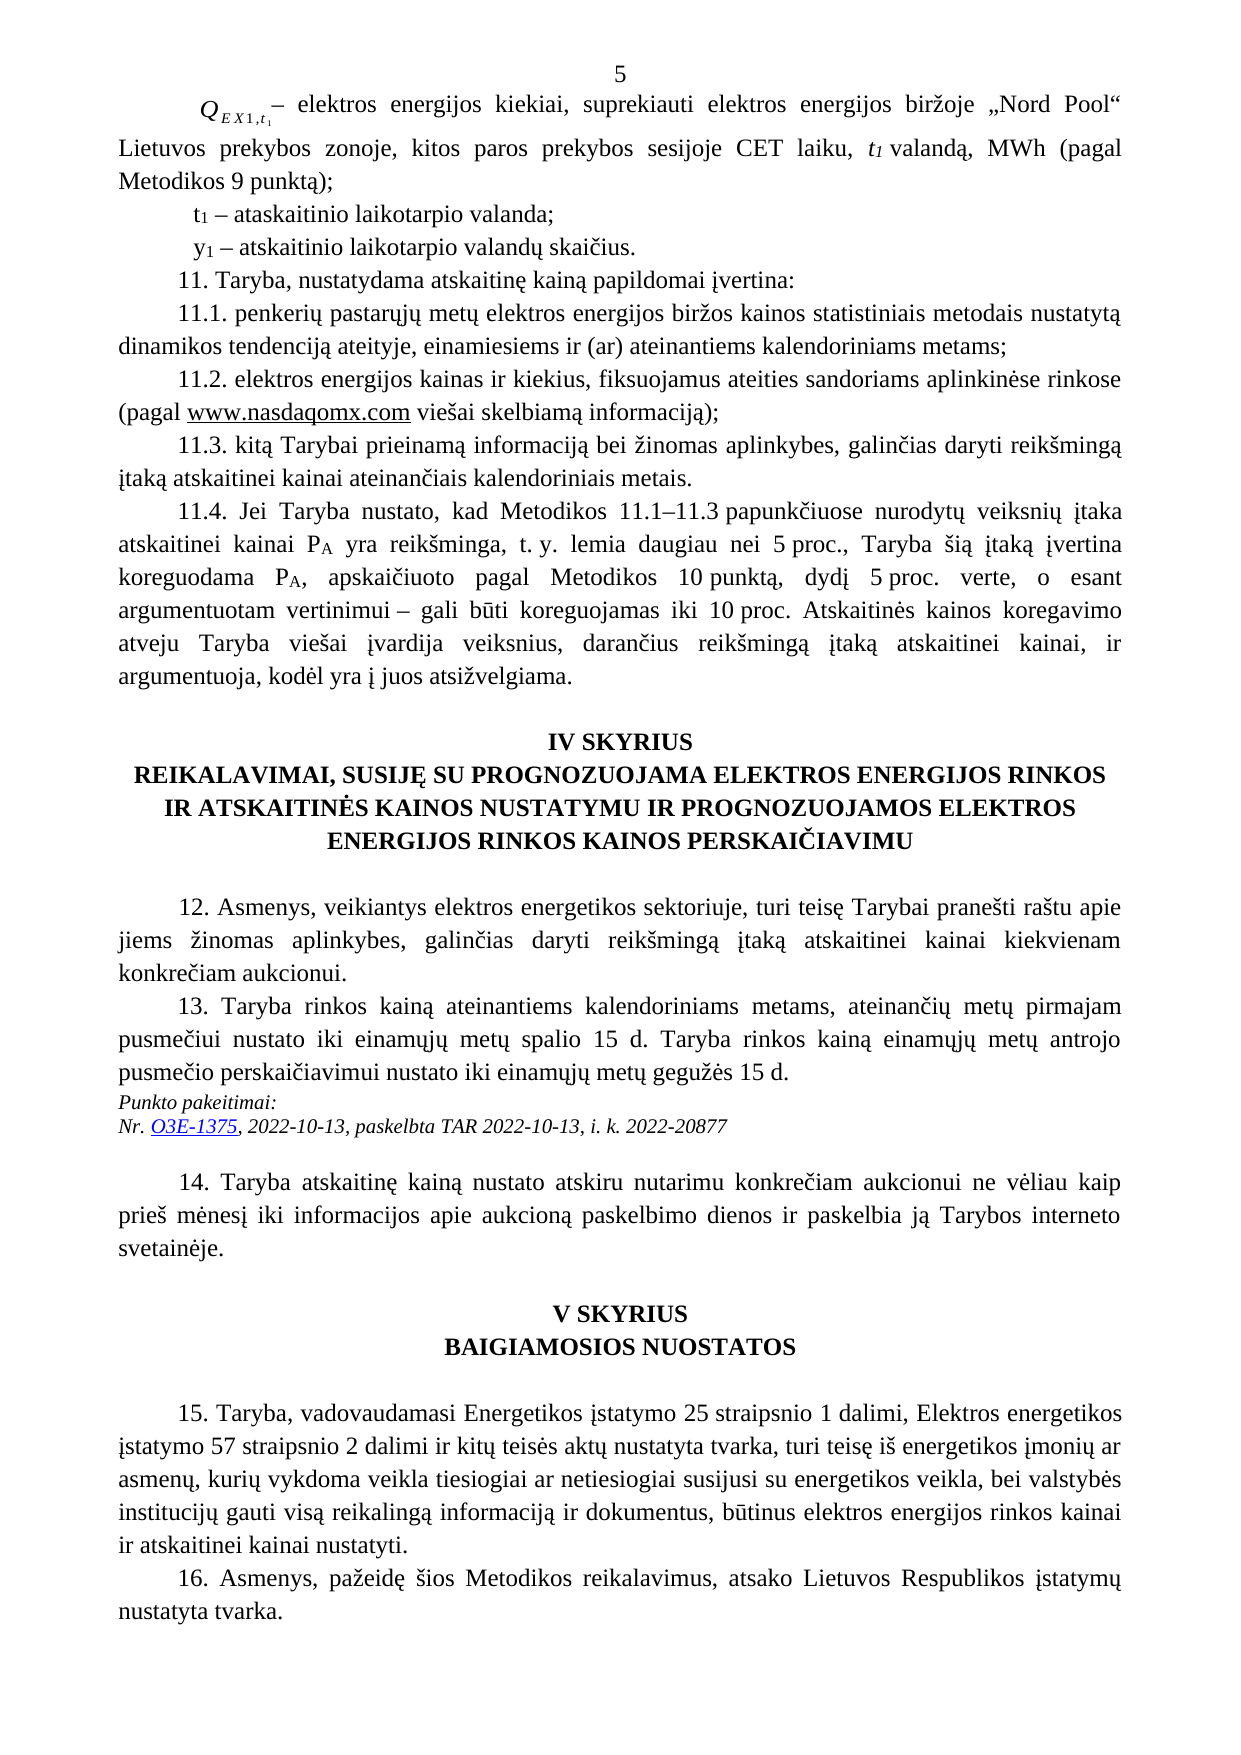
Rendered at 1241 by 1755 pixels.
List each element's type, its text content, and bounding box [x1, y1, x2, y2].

text 15. Taryba, vadovaudamasi Energetikos įstatymo 25 straipsnio 1 dalimi, Elektros energetikos įstatymo 57 straipsnio 2 dalimi ir kitų teisės aktų nustatyta tvarka, turi teisę iš energetikos įmonių ar asmenų, kurių vykdoma veikla tiesiogiai ar netiesiogiai susijusi su energetikos veikla, bei valstybės institucijų gauti visą reikalingą informaciją ir dokumentus, būtinus elektros energijos rinkos kainai ir atskaitinei kainai nustatyti. [118, 1398, 1122, 1559]
text t1 – ataskaitinio laikotarpio valanda; [118, 199, 1122, 227]
text 13. Taryba rinkos kainą ateinantiems kalendoriniams metams, ateinančių metų pirmajam pusmečiui nustato iki einamųjų metų spalio 15 d. Taryba rinkos kainą einamųjų metų antrojo pusmečio perskaičiavimui nustato iki einamųjų metų gegužės 15 d. [118, 991, 1122, 1086]
text 11. Taryba, nustatydama atskaitinę kainą papildomai įvertina: [118, 265, 1122, 293]
text 16. Asmenys, pažeidę šios Metodikos reikalavimus, atsako Lietuvos Respublikos įstatymų nustatyta tvarka. [118, 1563, 1122, 1625]
text REIKALAVIMAI, SUSIJĘ SU PROGNOZUOJAMA ELEKTROS ENERGIJOS RINKOS IR ATSKAITINĖS KAINOS NUSTATYMU IR PROGNOZUOJAMOS ELEKTROS ENERGIJOS RINKOS KAINOS PERSKAIČIAVIMU [118, 760, 1122, 855]
text 11.2. elektros energijos kainas ir kiekius, fiksuojamus ateities sandoriams aplinkinėse rinkose (pagal www.nasdaqomx.com viešai skelbiamą informaciją); [118, 364, 1122, 426]
text 11.3. kitą Tarybai prieinamą informaciją bei žinomas aplinkybes, galinčias daryti reikšmingą įtaką atskaitinei kainai ateinančiais kalendoriniais metais. [118, 430, 1122, 492]
text 14. Taryba atskaitinę kainą nustato atskiru nutarimu konkrečiam aukcionui ne vėliau kaip prieš mėnesį iki informacijos apie aukcioną paskelbimo dienos ir paskelbia ją Tarybos interneto svetainėje. [118, 1167, 1122, 1262]
text V SKYRIUS [118, 1299, 1122, 1328]
text Nr. O3E-1375, 2022-10-13, paskelbta TAR 2022-10-13, i. k. 2022-20877 [118, 1114, 1122, 1138]
text 11.1. penkerių pastarųjų metų elektros energijos biržos kainos statistiniais metodais nustatytą dinamikos tendenciją ateityje, einamiesiems ir (ar) ateinantiems kalendoriniams metams; [118, 298, 1122, 359]
text 11.4. Jei Taryba nustato, kad Metodikos 11.1–11.3 papunkčiuose nurodytų veiksnių įtaka atskaitinei kainai PA yra reikšminga, t. y. lemia daugiau nei 5 proc., Taryba šią įtaką įvertina koreguodama PA, apskaičiuoto pagal Metodikos 10 punktą, dydį 5 proc. verte, o esant argumentuotam vertinimui – gali būti koreguojamas iki 10 proc. Atskaitinės kainos koregavimo atveju Taryba viešai įvardija veiksnius, darančius reikšmingą įtaką atskaitinei kainai, ir argumentuoja, kodėl yra į juos atsižvelgiama. [118, 496, 1122, 690]
text – elektros energijos kiekiai, suprekiauti elektros energijos biržoje „Nord Pool“ Lietuvos prekybos zonoje, kitos paros prekybos sesijoje CET laiku, t1 valandą, MWh (pagal Metodikos 9 punktą); [118, 89, 1122, 194]
text BAIGIAMOSIOS NUOSTATOS [118, 1332, 1122, 1361]
text Punkto pakeitimai: [118, 1090, 1122, 1114]
text IV SKYRIUS [118, 727, 1122, 756]
text 12. Asmenys, veikiantys elektros energetikos sektoriuje, turi teisę Tarybai pranešti raštu apie jiems žinomas aplinkybes, galinčias daryti reikšmingą įtaką atskaitinei kainai kiekvienam konkrečiam aukcionui. [118, 892, 1122, 987]
text y1 – atskaitinio laikotarpio valandų skaičius. [118, 232, 1122, 261]
